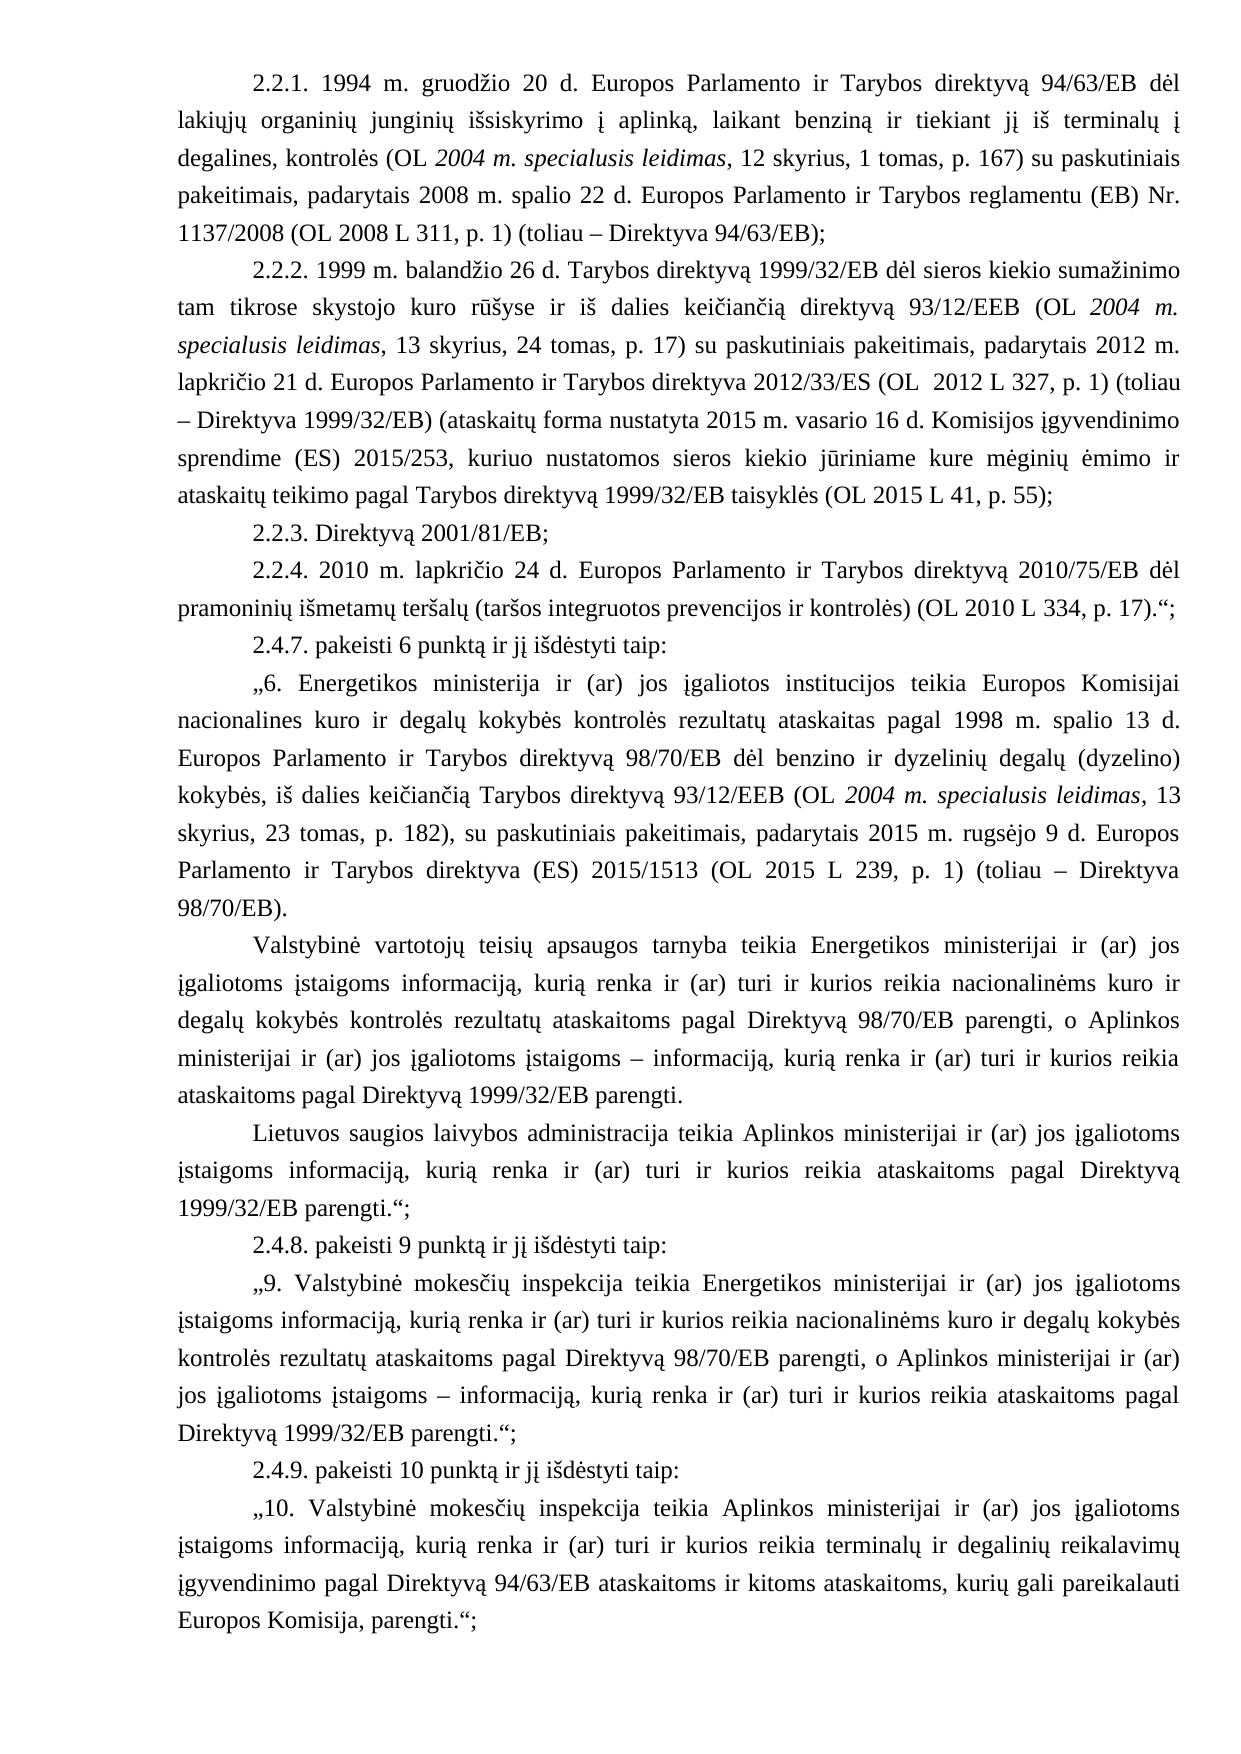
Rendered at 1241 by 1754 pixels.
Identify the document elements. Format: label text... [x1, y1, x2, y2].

text 2.4.9. pakeisti 10 punktą ir jį išdėstyti taip: [177, 1447, 1181, 1484]
text 2.2.3. Direktyvą 2001/81/EB; [177, 509, 1181, 547]
text „6. Energetikos ministerija ir (ar) jos įgaliotos institucijos teikia Europos Komisijai nacionalines kuro ir degalų kokybės kontrolės rezultatų ataskaitas pagal 1998 m. spalio 13 d. Europos Parlamento ir Tarybos direktyvą 98/70/EB dėl benzino ir dyzelinių degalų (dyzelino) kokybės, iš dalies keičiančią Tarybos direktyvą 93/12/EEB (OL 2004 m. specialusis leidimas, 13 skyrius, 23 tomas, p. 182), su paskutiniais pakeitimais, padarytais 2015 m. rugsėjo 9 d. Europos Parlamento ir Tarybos direktyva (ES) 2015/1513 (OL 2015 L 239, p. 1) (toliau – Direktyva 98/70/EB). [177, 659, 1181, 922]
text Valstybinė vartotojų teisių apsaugos tarnyba teikia Energetikos ministerijai ir (ar) jos įgaliotoms įstaigoms informaciją, kurią renka ir (ar) turi ir kurios reikia nacionalinėms kuro ir degalų kokybės kontrolės rezultatų ataskaitoms pagal Direktyvą 98/70/EB parengti, o Aplinkos ministerijai ir (ar) jos įgaliotoms įstaigoms – informaciją, kurią renka ir (ar) turi ir kurios reikia ataskaitoms pagal Direktyvą 1999/32/EB parengti. [177, 922, 1181, 1109]
text 2.4.8. pakeisti 9 punktą ir jį išdėstyti taip: [177, 1222, 1181, 1259]
text 2.2.2. 1999 m. balandžio 26 d. Tarybos direktyvą 1999/32/EB dėl sieros kiekio sumažinimo tam tikrose skystojo kuro rūšyse ir iš dalies keičiančią direktyvą 93/12/EEB (OL 2004 m. specialusis leidimas, 13 skyrius, 24 tomas, p. 17) su paskutiniais pakeitimais, padarytais 2012 m. lapkričio 21 d. Europos Parlamento ir Tarybos direktyva 2012/33/ES (OL 2012 L 327, p. 1) (toliau – Direktyva 1999/32/EB) (ataskaitų forma nustatyta 2015 m. vasario 16 d. Komisijos įgyvendinimo sprendime (ES) 2015/253, kuriuo nustatomos sieros kiekio jūriniame kure mėginių ėmimo ir ataskaitų teikimo pagal Tarybos direktyvą 1999/32/EB taisyklės (OL 2015 L 41, p. 55); [177, 247, 1181, 509]
text „10. Valstybinė mokesčių inspekcija teikia Aplinkos ministerijai ir (ar) jos įgaliotoms įstaigoms informaciją, kurią renka ir (ar) turi ir kurios reikia terminalų ir degalinių reikalavimų įgyvendinimo pagal Direktyvą 94/63/EB ataskaitoms ir kitoms ataskaitoms, kurių gali pareikalauti Europos Komisija, parengti.“; [177, 1484, 1181, 1634]
text 2.4.7. pakeisti 6 punktą ir jį išdėstyti taip: [177, 622, 1181, 659]
text „9. Valstybinė mokesčių inspekcija teikia Energetikos ministerijai ir (ar) jos įgaliotoms įstaigoms informaciją, kurią renka ir (ar) turi ir kurios reikia nacionalinėms kuro ir degalų kokybės kontrolės rezultatų ataskaitoms pagal Direktyvą 98/70/EB parengti, o Aplinkos ministerijai ir (ar) jos įgaliotoms įstaigoms – informaciją, kurią renka ir (ar) turi ir kurios reikia ataskaitoms pagal Direktyvą 1999/32/EB parengti.“; [177, 1259, 1181, 1447]
text 2.2.1. 1994 m. gruodžio 20 d. Europos Parlamento ir Tarybos direktyvą 94/63/EB dėl lakiųjų organinių junginių išsiskyrimo į aplinką, laikant benziną ir tiekiant jį iš terminalų į degalines, kontrolės (OL 2004 m. specialusis leidimas, 12 skyrius, 1 tomas, p. 167) su paskutiniais pakeitimais, padarytais 2008 m. spalio 22 d. Europos Parlamento ir Tarybos reglamentu (EB) Nr. 1137/2008 (OL 2008 L 311, p. 1) (toliau – Direktyva 94/63/EB); [177, 59, 1181, 247]
text 2.2.4. 2010 m. lapkričio 24 d. Europos Parlamento ir Tarybos direktyvą 2010/75/EB dėl pramoninių išmetamų teršalų (taršos integruotos prevencijos ir kontrolės) (OL 2010 L 334, p. 17).“; [177, 547, 1181, 622]
text Lietuvos saugios laivybos administracija teikia Aplinkos ministerijai ir (ar) jos įgaliotoms įstaigoms informaciją, kurią renka ir (ar) turi ir kurios reikia ataskaitoms pagal Direktyvą 1999/32/EB parengti.“; [177, 1109, 1181, 1222]
